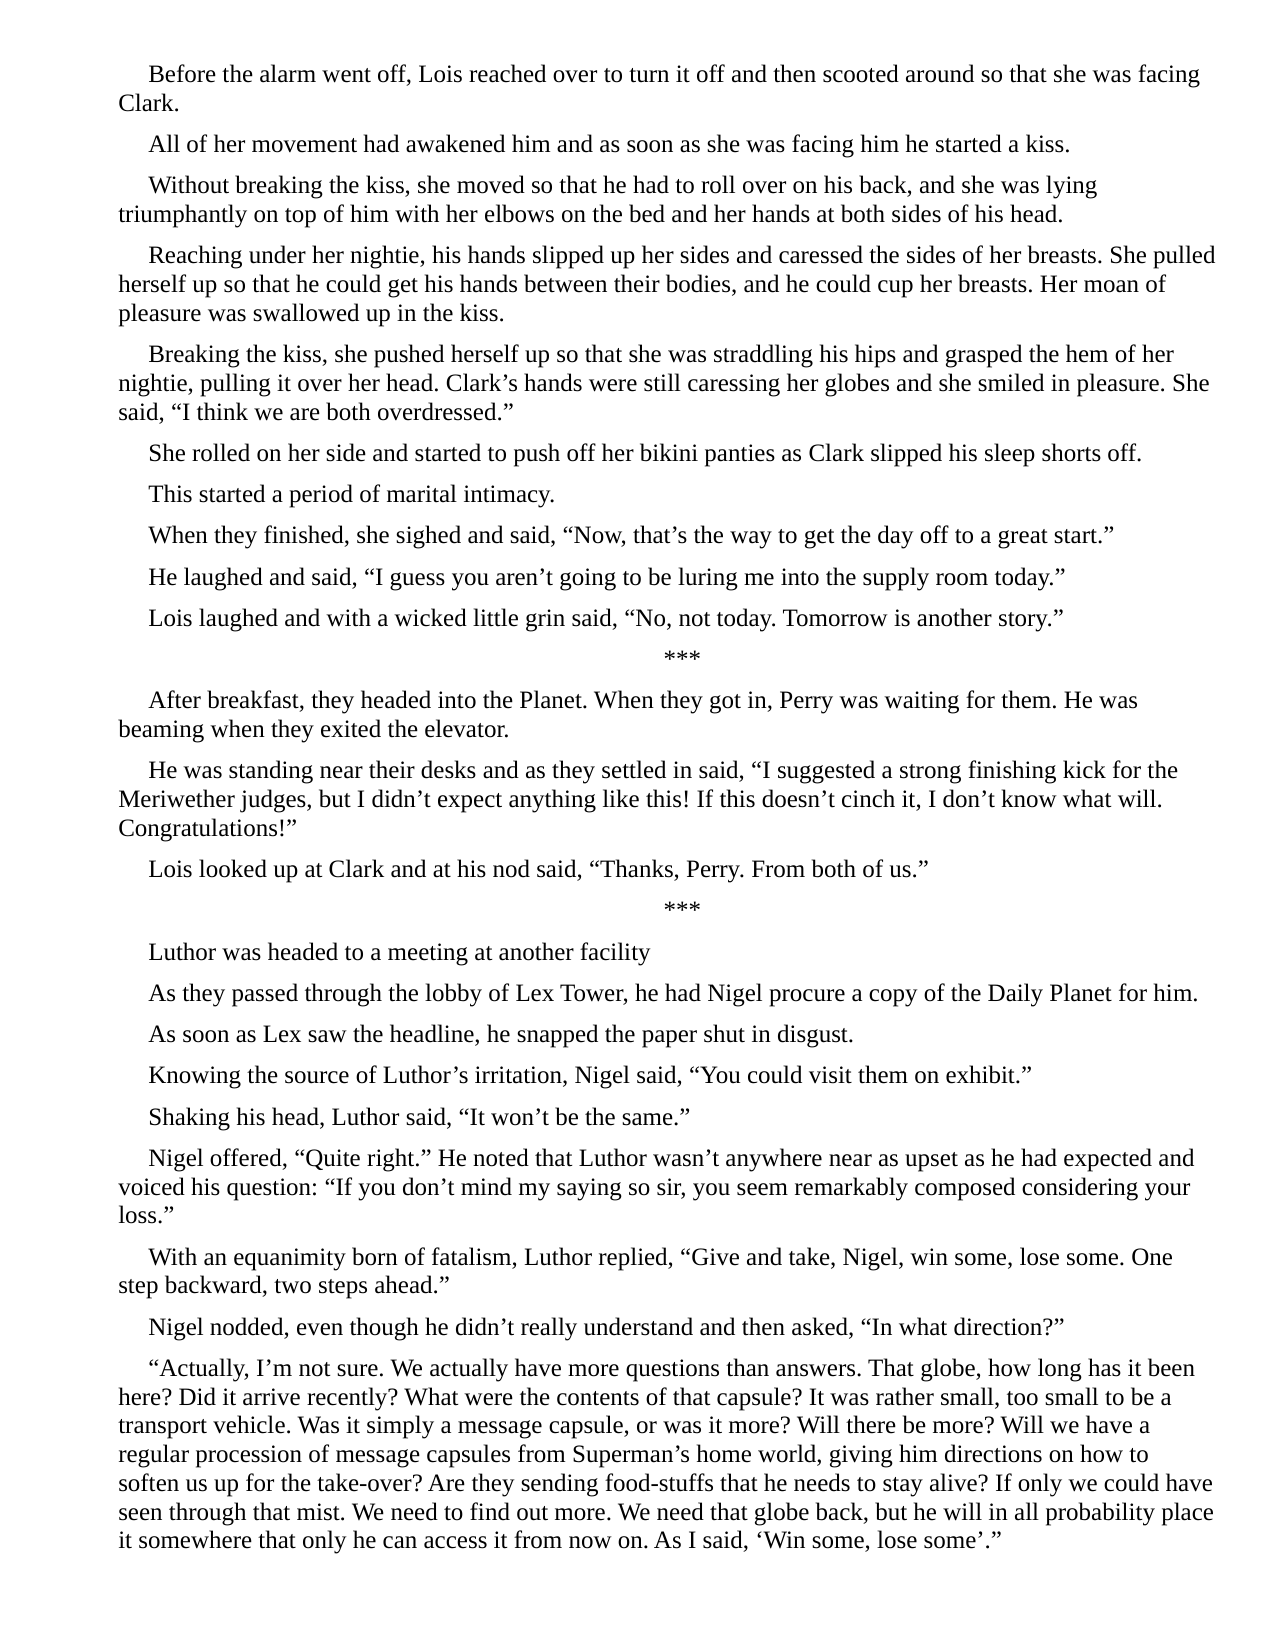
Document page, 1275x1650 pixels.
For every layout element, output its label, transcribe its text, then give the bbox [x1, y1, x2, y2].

text As soon as Lex saw the headline, he snapped the paper shut in disgust. [118, 1019, 1216, 1048]
text She rolled on her side and started to push off her bikini panties as Clark slipped his sleep shorts off. [118, 438, 1216, 467]
text He laughed and said, “I guess you aren’t going to be luring me into the supply room today.” [118, 562, 1216, 590]
text Lois laughed and with a wicked little grin said, “No, not today. Tomorrow is another story.” [118, 603, 1216, 632]
text *** [118, 644, 1216, 673]
text *** [118, 895, 1216, 924]
text Before the alarm went off, Lois reached over to turn it off and then scooted around so that she was facing Clark. [118, 59, 1216, 117]
text As they passed through the lobby of Lex Tower, he had Nigel procure a copy of the Daily Planet for him. [118, 978, 1216, 1007]
text Reaching under her nightie, his hands slipped up her sides and caressed the sides of her breasts. She pulled herself up so that he could get his hands between their bodies, and he could cup her breasts. Her moan of pleasure was swallowed up in the kiss. [118, 240, 1216, 327]
text Breaking the kiss, she pushed herself up so that she was straddling his hips and grasped the hem of her nightie, pulling it over her head. Clark’s hands were still caressing her globes and she smiled in pleasure. She said, “I think we are both overdressed.” [118, 339, 1216, 425]
text Nigel offered, “Quite right.” He noted that Luthor wasn’t anywhere near as upset as he had expected and voiced his question: “If you don’t mind my saying so sir, you seem remarkably composed considering your loss.” [118, 1143, 1216, 1229]
text After breakfast, they headed into the Planet. When they got in, Perry was waiting for them. He was beaming when they exited the elevator. [118, 685, 1216, 743]
text Shaking his head, Luthor said, “It won’t be the same.” [118, 1102, 1216, 1130]
text Luthor was headed to a meeting at another facility [118, 937, 1216, 965]
text Without breaking the kiss, she moved so that he had to roll over on his back, and she was lying triumphantly on top of him with her elbows on the bed and her hands at both sides of his head. [118, 170, 1216, 228]
text He was standing near their desks and as they settled in said, “I suggested a strong finishing kick for the Meriwether judges, but I didn’t expect anything like this! If this doesn’t cinch it, I don’t know what will. Congratulations!” [118, 755, 1216, 842]
text “Actually, I’m not sure. We actually have more questions than answers. That globe, how long has it been here? Did it arrive recently? What were the contents of that capsule? It was rather small, too small to be a transport vehicle. Was it simply a message capsule, or was it more? Will there be more? Will we have a regular procession of message capsules from Superman’s home world, giving him directions on how to soften us up for the take-over? Are they sending food-stuffs that he needs to stay alive? If only we could have seen through that mist. We need to find out more. We need that globe back, but he will in all probability place it somewhere that only he can access it from now on. As I said, ‘Win some, lose some’.” [118, 1353, 1216, 1554]
text When they finished, she sighed and said, “Now, that’s the way to get the day off to a great start.” [118, 520, 1216, 549]
text Nigel nodded, even though he didn’t really understand and then asked, “In what direction?” [118, 1312, 1216, 1340]
text Lois looked up at Clark and at his nod said, “Thanks, Perry. From both of us.” [118, 854, 1216, 883]
text Knowing the source of Luthor’s irritation, Nigel said, “You could visit them on exhibit.” [118, 1060, 1216, 1089]
text With an equanimity born of fatalism, Luthor replied, “Give and take, Nigel, win some, lose some. One step backward, two steps ahead.” [118, 1242, 1216, 1299]
text This started a period of marital intimacy. [118, 479, 1216, 508]
text All of her movement had awakened him and as soon as she was facing him he started a kiss. [118, 129, 1216, 158]
